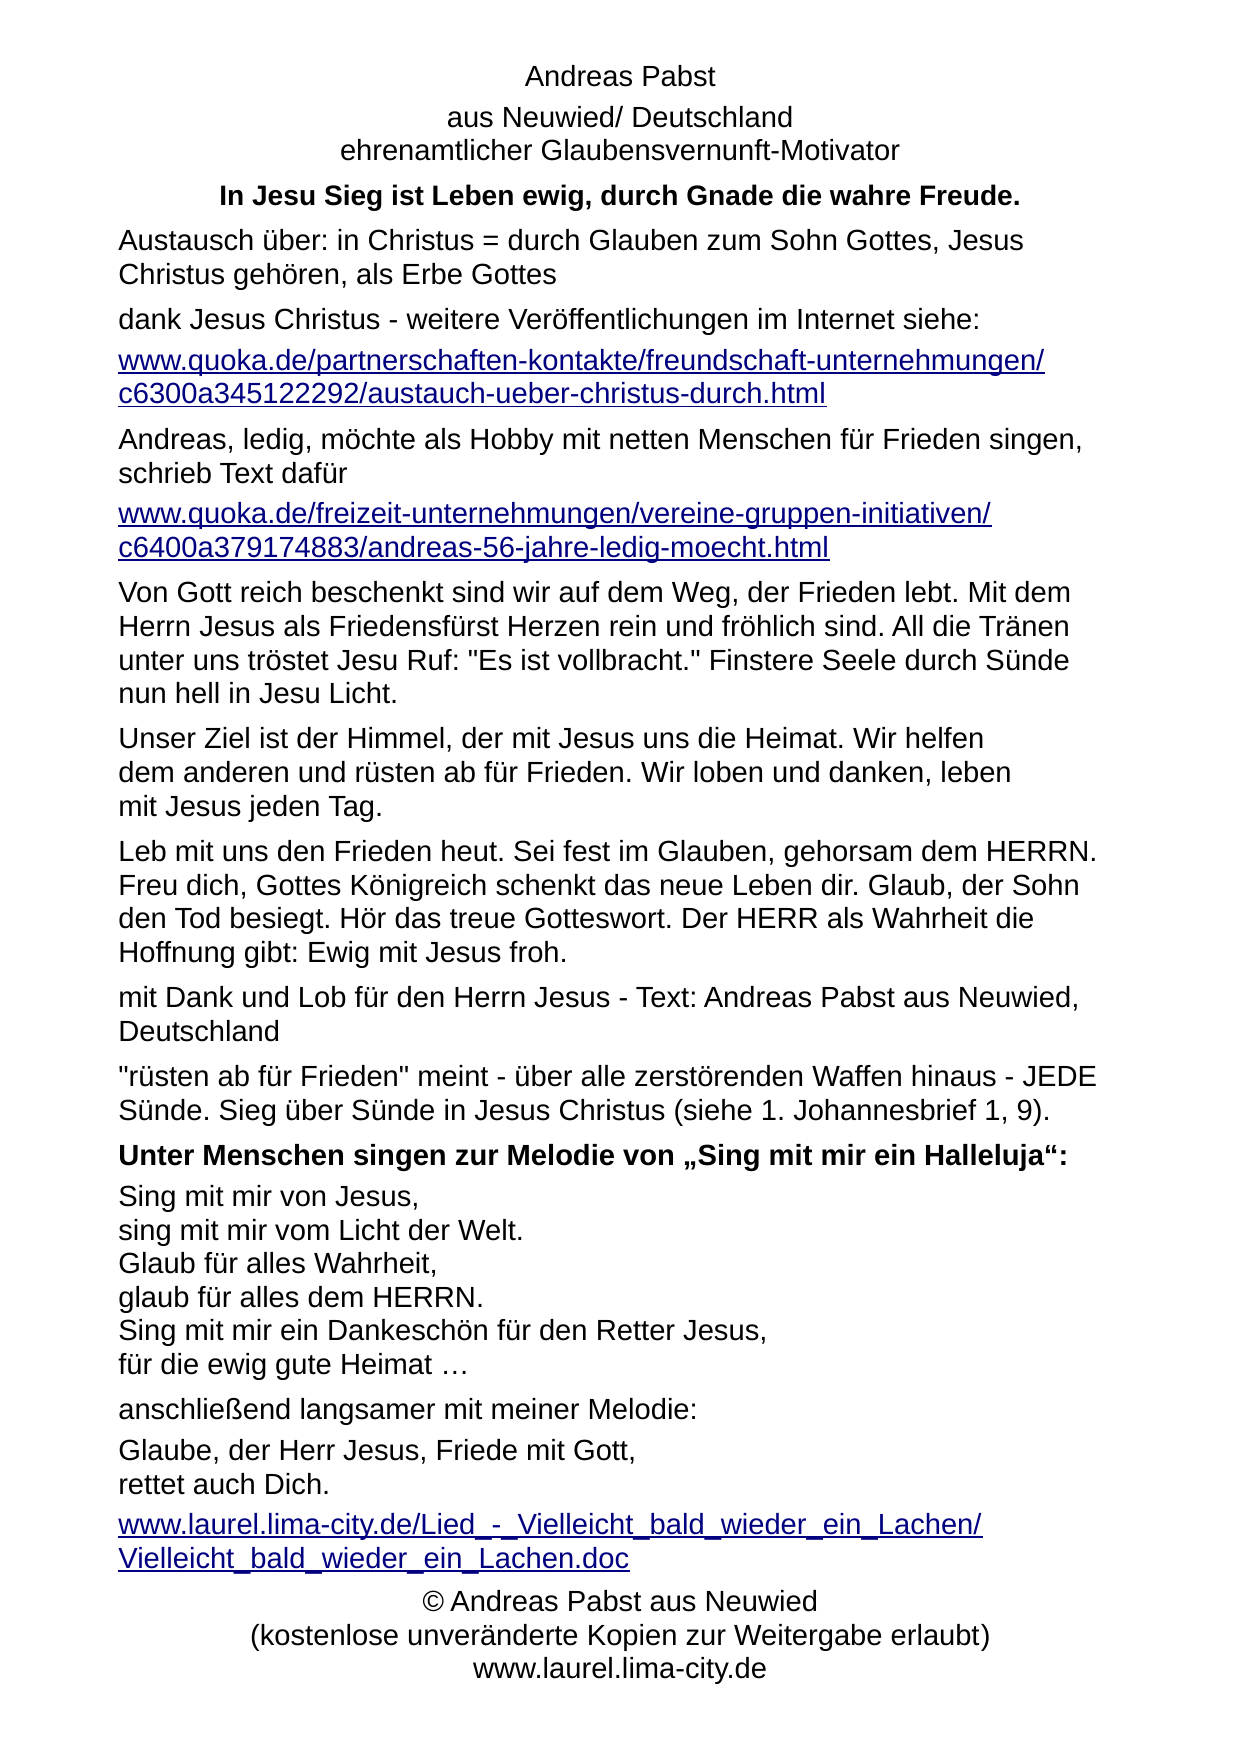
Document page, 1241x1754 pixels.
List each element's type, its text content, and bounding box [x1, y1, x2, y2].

text rettet auch Dich. [118, 1467, 1122, 1500]
text (kostenlose unveränderte Kopien zur Weitergabe erlaubt) [118, 1618, 1122, 1651]
text Austausch über: in Christus = durch Glauben zum Sohn Gottes, Jesus Christus gehören, als Erbe Gottes [118, 223, 1122, 290]
text www.laurel.lima-city.de [118, 1651, 1122, 1685]
text In Jesu Sieg ist Leben ewig, durch Gnade die wahre Freude. [118, 179, 1122, 211]
text Andreas, ledig, möchte als Hobby mit netten Menschen für Frieden singen, schrieb Text dafür [118, 422, 1122, 489]
text mit Jesus jeden Tag. [118, 789, 1122, 822]
text Sing mit mir von Jesus, [118, 1179, 1122, 1213]
text www.laurel.lima-city.de/Lied_-_Vielleicht_bald_wieder_ein_Lachen/Vielleicht_bald_wieder_ein_Lachen.doc [118, 1507, 1122, 1574]
text "rüsten ab für Frieden" meint - über alle zerstörenden Waffen hinaus - JEDE Sünde. Sieg über Sünde in Jesus Christus (siehe 1. Johannesbrief 1, 9). [118, 1059, 1122, 1126]
text www.quoka.de/partnerschaften-kontakte/freundschaft-unternehmungen/c6300a345122292/austauch-ueber-christus-durch.html [118, 343, 1122, 410]
text Glaube, der Herr Jesus, Friede mit Gott, [118, 1433, 1122, 1467]
text aus Neuwied/ Deutschland [118, 100, 1122, 133]
text www.quoka.de/freizeit-unternehmungen/vereine-gruppen-initiativen/c6400a379174883/andreas-56-jahre-ledig-moecht.html [118, 496, 1122, 563]
text Von Gott reich beschenkt sind wir auf dem Weg, der Frieden lebt. Mit dem Herrn Jesus als Friedensfürst Herzen rein und fröhlich sind. All die Tränen unter uns tröstet Jesu Ruf: "Es ist vollbracht." Finstere Seele durch Sünde nun hell in Jesu Licht. [118, 575, 1122, 709]
text dem anderen und rüsten ab für Frieden. Wir loben und danken, leben [118, 755, 1122, 789]
text anschließend langsamer mit meiner Melodie: [118, 1392, 1122, 1426]
text dank Jesus Christus - weitere Veröffentlichungen im Internet siehe: [118, 302, 1122, 336]
text Leb mit uns den Frieden heut. Sei fest im Glauben, gehorsam dem HERRN. Freu dich, Gottes Königreich schenkt das neue Leben dir. Glaub, der Sohn den Tod besiegt. Hör das treue Gotteswort. Der HERR als Wahrheit die Hoffnung gibt: Ewig mit Jesus froh. [118, 834, 1122, 968]
text © Andreas Pabst aus Neuwied [118, 1584, 1122, 1618]
text Unser Ziel ist der Himmel, der mit Jesus uns die Heimat. Wir helfen [118, 722, 1122, 755]
text sing mit mir vom Licht der Welt. [118, 1213, 1122, 1246]
text Unter Menschen singen zur Melodie von „Sing mit mir ein Halleluja“: [118, 1138, 1122, 1172]
text ehrenamtlicher Glaubensvernunft-Motivator [118, 133, 1122, 167]
text glaub für alles dem HERRN. [118, 1280, 1122, 1313]
text für die ewig gute Heimat … [118, 1347, 1122, 1380]
text mit Dank und Lob für den Herrn Jesus - Text: Andreas Pabst aus Neuwied, Deutschland [118, 980, 1122, 1047]
text Andreas Pabst [118, 59, 1122, 93]
text Sing mit mir ein Dankeschön für den Retter Jesus, [118, 1313, 1122, 1347]
text Glaub für alles Wahrheit, [118, 1246, 1122, 1280]
